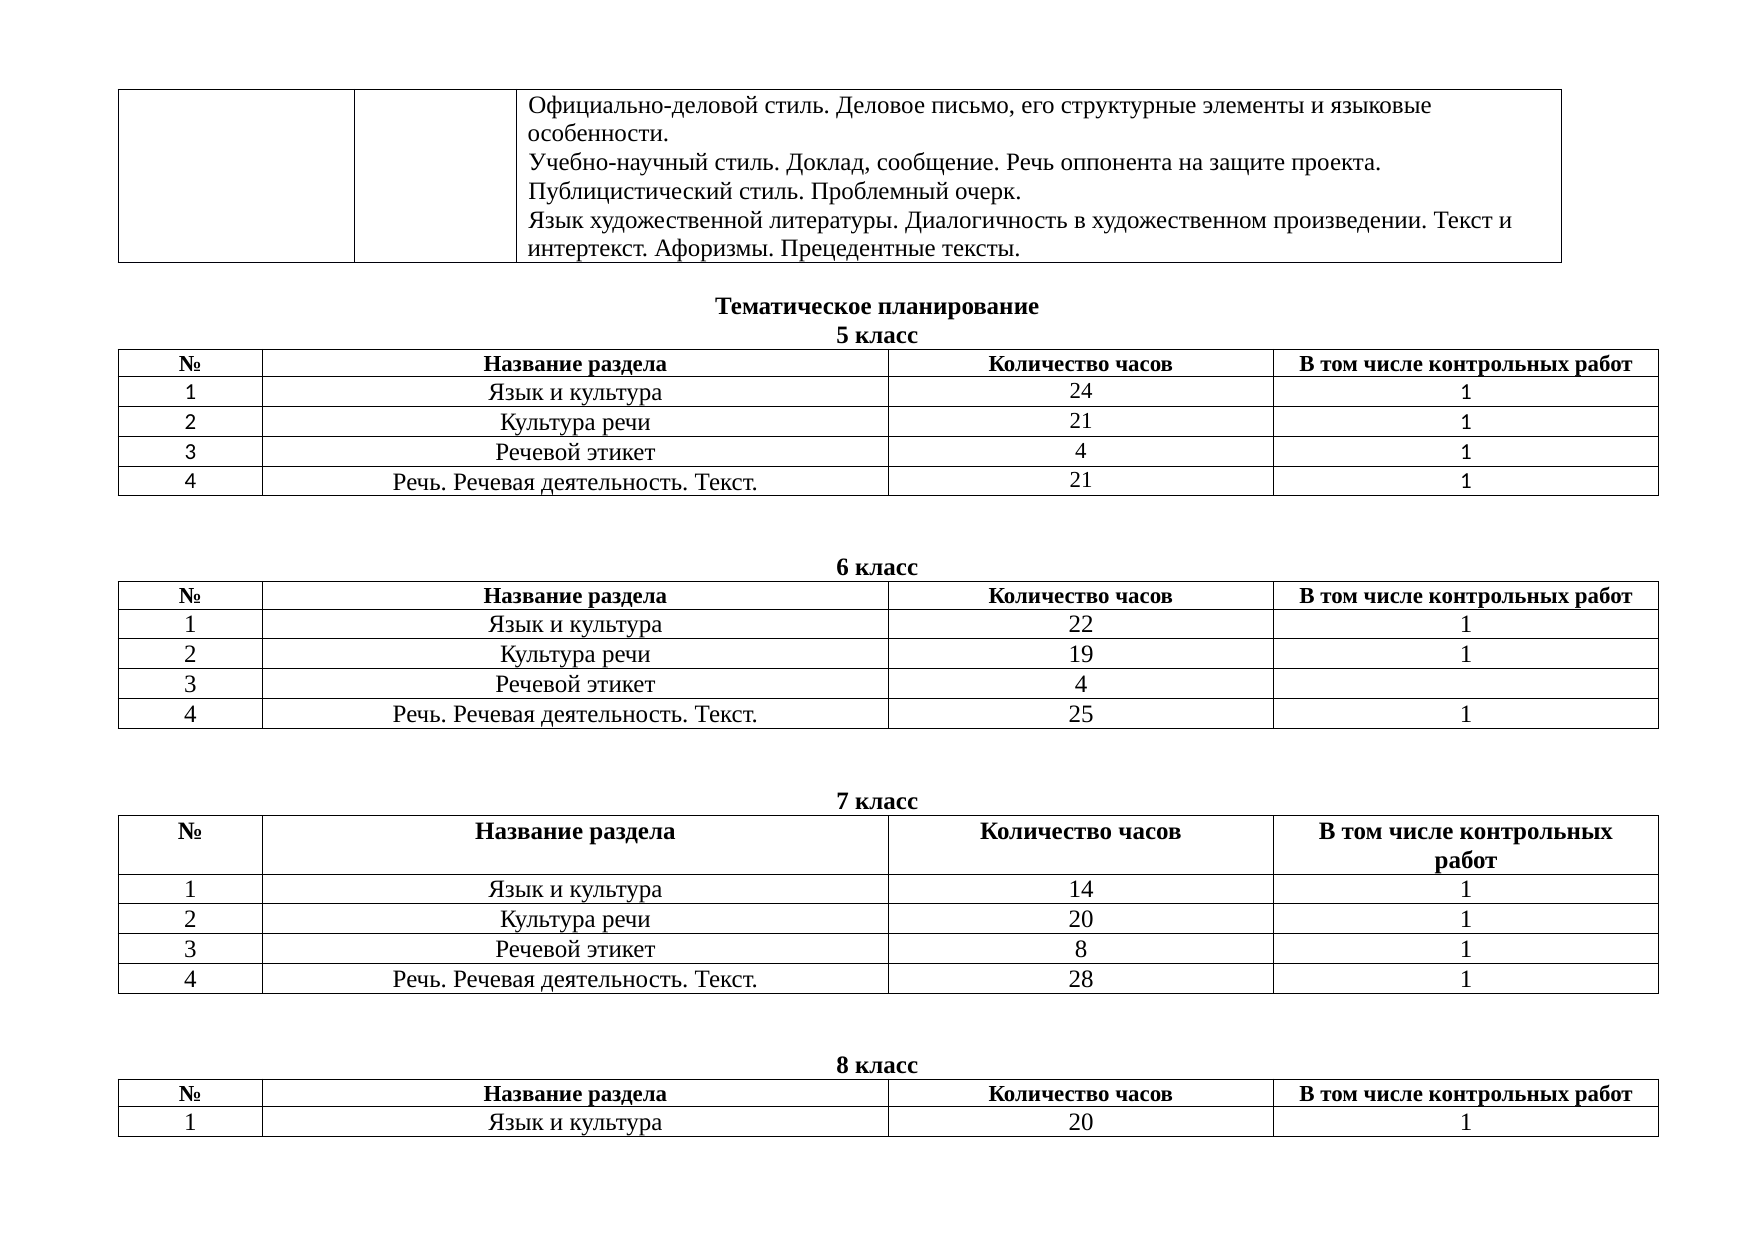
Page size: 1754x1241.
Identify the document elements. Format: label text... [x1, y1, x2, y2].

table_cell 21 [889, 407, 1273, 436]
table_cell 3 [119, 669, 262, 698]
text 8 класс [118, 1050, 1636, 1078]
table_cell 1 [1274, 964, 1658, 993]
table_cell [119, 90, 354, 262]
table_cell 3 [119, 934, 262, 963]
table_header В том числе контрольных работ [1274, 1080, 1658, 1106]
table_cell 25 [889, 699, 1273, 728]
text 7 класс [118, 786, 1636, 815]
table_cell Культура речи [263, 407, 888, 436]
table_cell 4 [119, 699, 262, 728]
table_cell 4 [889, 669, 1273, 698]
table_header Количество часов [889, 582, 1273, 608]
table_cell Язык и культура [263, 377, 888, 406]
table_cell Речь. Речевая деятельность. Текст. [263, 699, 888, 728]
table_header Количество часов [889, 1080, 1273, 1106]
text 6 класс [118, 552, 1636, 581]
table_cell [1274, 669, 1658, 698]
table_cell Культура речи [263, 904, 888, 933]
table_header Количество часов [889, 816, 1273, 873]
table_header В том числе контрольных работ [1274, 350, 1658, 376]
text Тематическое планирование [118, 291, 1636, 320]
table_cell 1 [119, 875, 262, 903]
table_header Количество часов [889, 350, 1273, 376]
table_cell 1 [1274, 934, 1658, 963]
table_header № [119, 350, 262, 376]
table_cell 28 [889, 964, 1273, 993]
table_cell Речь. Речевая деятельность. Текст. [263, 467, 888, 495]
table_cell Официально-деловой стиль. Деловое письмо, его структурные элементы и языковые особенности. Учебно-научный стиль. Доклад, сообщение. Речь оппонента на защите проекта. Публицистический стиль. Проблемный очерк. Язык художественной литературы. Диалогичность в художественном произведении. Текст и интертекст. Афоризмы. Прецедентные тексты. [517, 90, 1561, 262]
table_cell [355, 90, 516, 262]
table_cell Язык и культура [263, 1107, 888, 1136]
table_cell Речевой этикет [263, 437, 888, 466]
table_cell 1 [1274, 1107, 1658, 1136]
table_cell 4 [119, 964, 262, 993]
table_cell Язык и культура [263, 875, 888, 903]
table_cell 1 [1274, 904, 1658, 933]
table_cell 1 [1274, 639, 1658, 668]
table_cell 2 [119, 407, 262, 436]
table_cell 3 [119, 437, 262, 466]
table_header Название раздела [263, 582, 888, 608]
table_cell 20 [889, 904, 1273, 933]
table_cell Речевой этикет [263, 669, 888, 698]
table_cell 4 [889, 437, 1273, 466]
table_cell 1 [119, 1107, 262, 1136]
table_cell Язык и культура [263, 610, 888, 638]
table_cell 1 [1274, 407, 1658, 436]
table_cell 1 [119, 377, 262, 406]
table_cell 4 [119, 467, 262, 495]
table_cell 2 [119, 904, 262, 933]
table_cell 19 [889, 639, 1273, 668]
table_cell 1 [1274, 699, 1658, 728]
table_header Название раздела [263, 1080, 888, 1106]
table_cell 20 [889, 1107, 1273, 1136]
table_header В том числе контрольных работ [1274, 816, 1658, 873]
table_cell 1 [1274, 875, 1658, 903]
table_cell 1 [1274, 467, 1658, 495]
table_header В том числе контрольных работ [1274, 582, 1658, 608]
table_cell Культура речи [263, 639, 888, 668]
table_cell 1 [1274, 610, 1658, 638]
table_header № [119, 1080, 262, 1106]
table_cell 21 [889, 467, 1273, 495]
table_cell 14 [889, 875, 1273, 903]
text 5 класс [118, 320, 1636, 349]
table_header № [119, 816, 262, 873]
table_cell 24 [889, 377, 1273, 406]
table_header Название раздела [263, 816, 888, 873]
table_cell 2 [119, 639, 262, 668]
table_header № [119, 582, 262, 608]
table_header Название раздела [263, 350, 888, 376]
table_cell 1 [1274, 377, 1658, 406]
table_cell 22 [889, 610, 1273, 638]
table_cell 1 [1274, 437, 1658, 466]
table_cell Речь. Речевая деятельность. Текст. [263, 964, 888, 993]
table_cell Речевой этикет [263, 934, 888, 963]
table_cell 8 [889, 934, 1273, 963]
table_cell 1 [119, 610, 262, 638]
